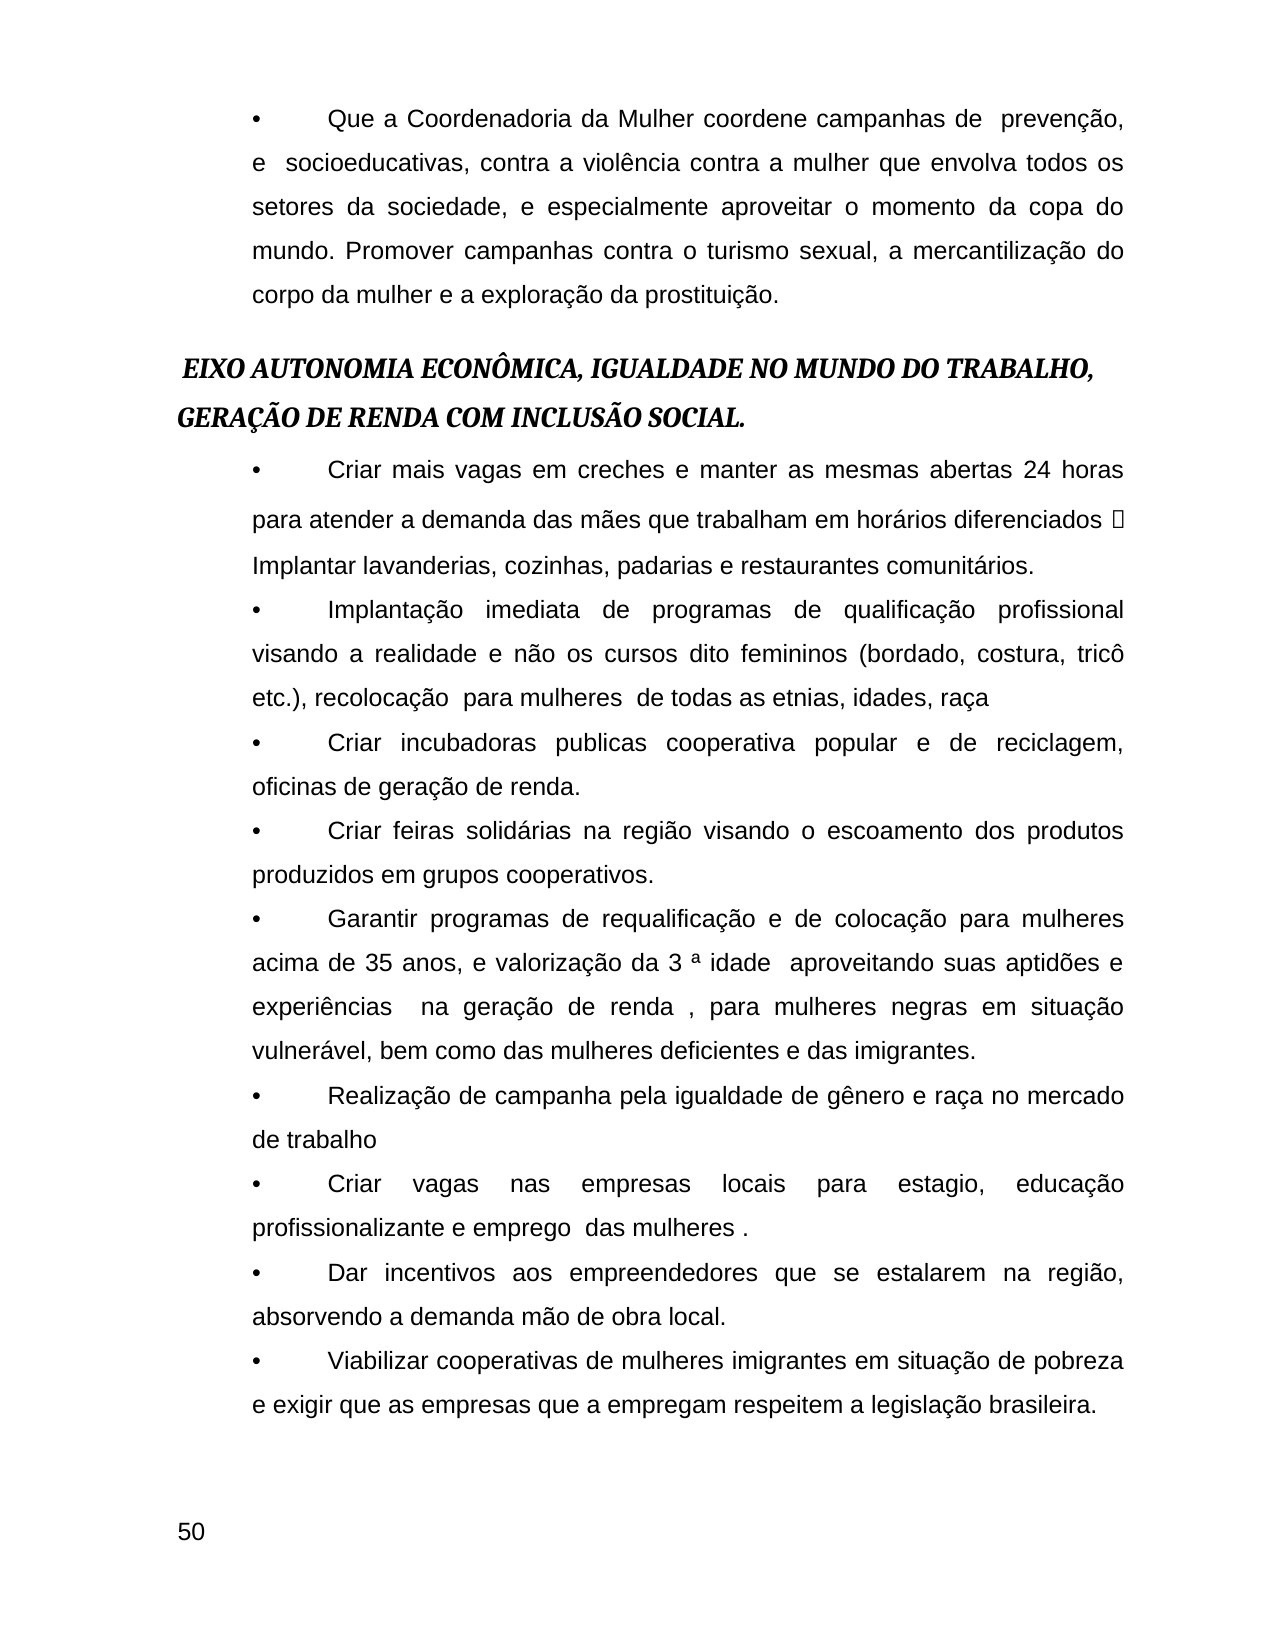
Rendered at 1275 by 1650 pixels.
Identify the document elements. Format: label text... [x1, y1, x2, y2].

list Criar incubadoras publicas cooperativa popular e de reciclagem, oficinas de geração de renda. [252, 728, 1125, 800]
list Que a Coordenadoria da Mulher coordene campanhas de prevenção, e socioeducativas, contra a violência contra a mulher que envolva todos os setores da sociedade, e especialmente aproveitar o momento da copa do mundo. Promover campanhas contra o turismo sexual, a mercantilização do corpo da mulher e a exploração da prostituição. [252, 104, 1125, 308]
list Criar feiras solidárias na região visando o escoamento dos produtos produzidos em grupos cooperativos. [252, 816, 1125, 889]
list Criar vagas nas empresas locais para estagio, educação profissionalizante e emprego das mulheres . [252, 1169, 1125, 1242]
list Viabilizar cooperativas de mulheres imigrantes em situação de pobreza e exigir que as empresas que a empregam respeitem a legislação brasileira. [252, 1346, 1125, 1419]
list Realização de campanha pela igualdade de gênero e raça no mercado de trabalho [252, 1081, 1125, 1153]
text EIXO AUTONOMIA ECONÔMICA, IGUALDADE NO MUNDO DO TRABALHO, GERAÇÃO DE RENDA COM INCLUSÃO SOCIAL. [176, 352, 1125, 435]
list Dar incentivos aos empreendedores que se estalarem na região, absorvendo a demanda mão de obra local. [252, 1258, 1125, 1330]
list Criar mais vagas em creches e manter as mesmas abertas 24 horas para atender a demanda das mães que trabalham em horários diferenciados  Implantar lavanderias, cozinhas, padarias e restaurantes comunitários. [252, 455, 1125, 579]
list Garantir programas de requalificação e de colocação para mulheres acima de 35 anos, e valorização da 3 ª idade aproveitando suas aptidões e experiências na geração de renda , para mulheres negras em situação vulnerável, bem como das mulheres deficientes e das imigrantes. [252, 904, 1125, 1065]
list Implantação imediata de programas de qualificação profissional visando a realidade e não os cursos dito femininos (bordado, costura, tricô etc.), recolocação para mulheres de todas as etnias, idades, raça [252, 595, 1125, 712]
